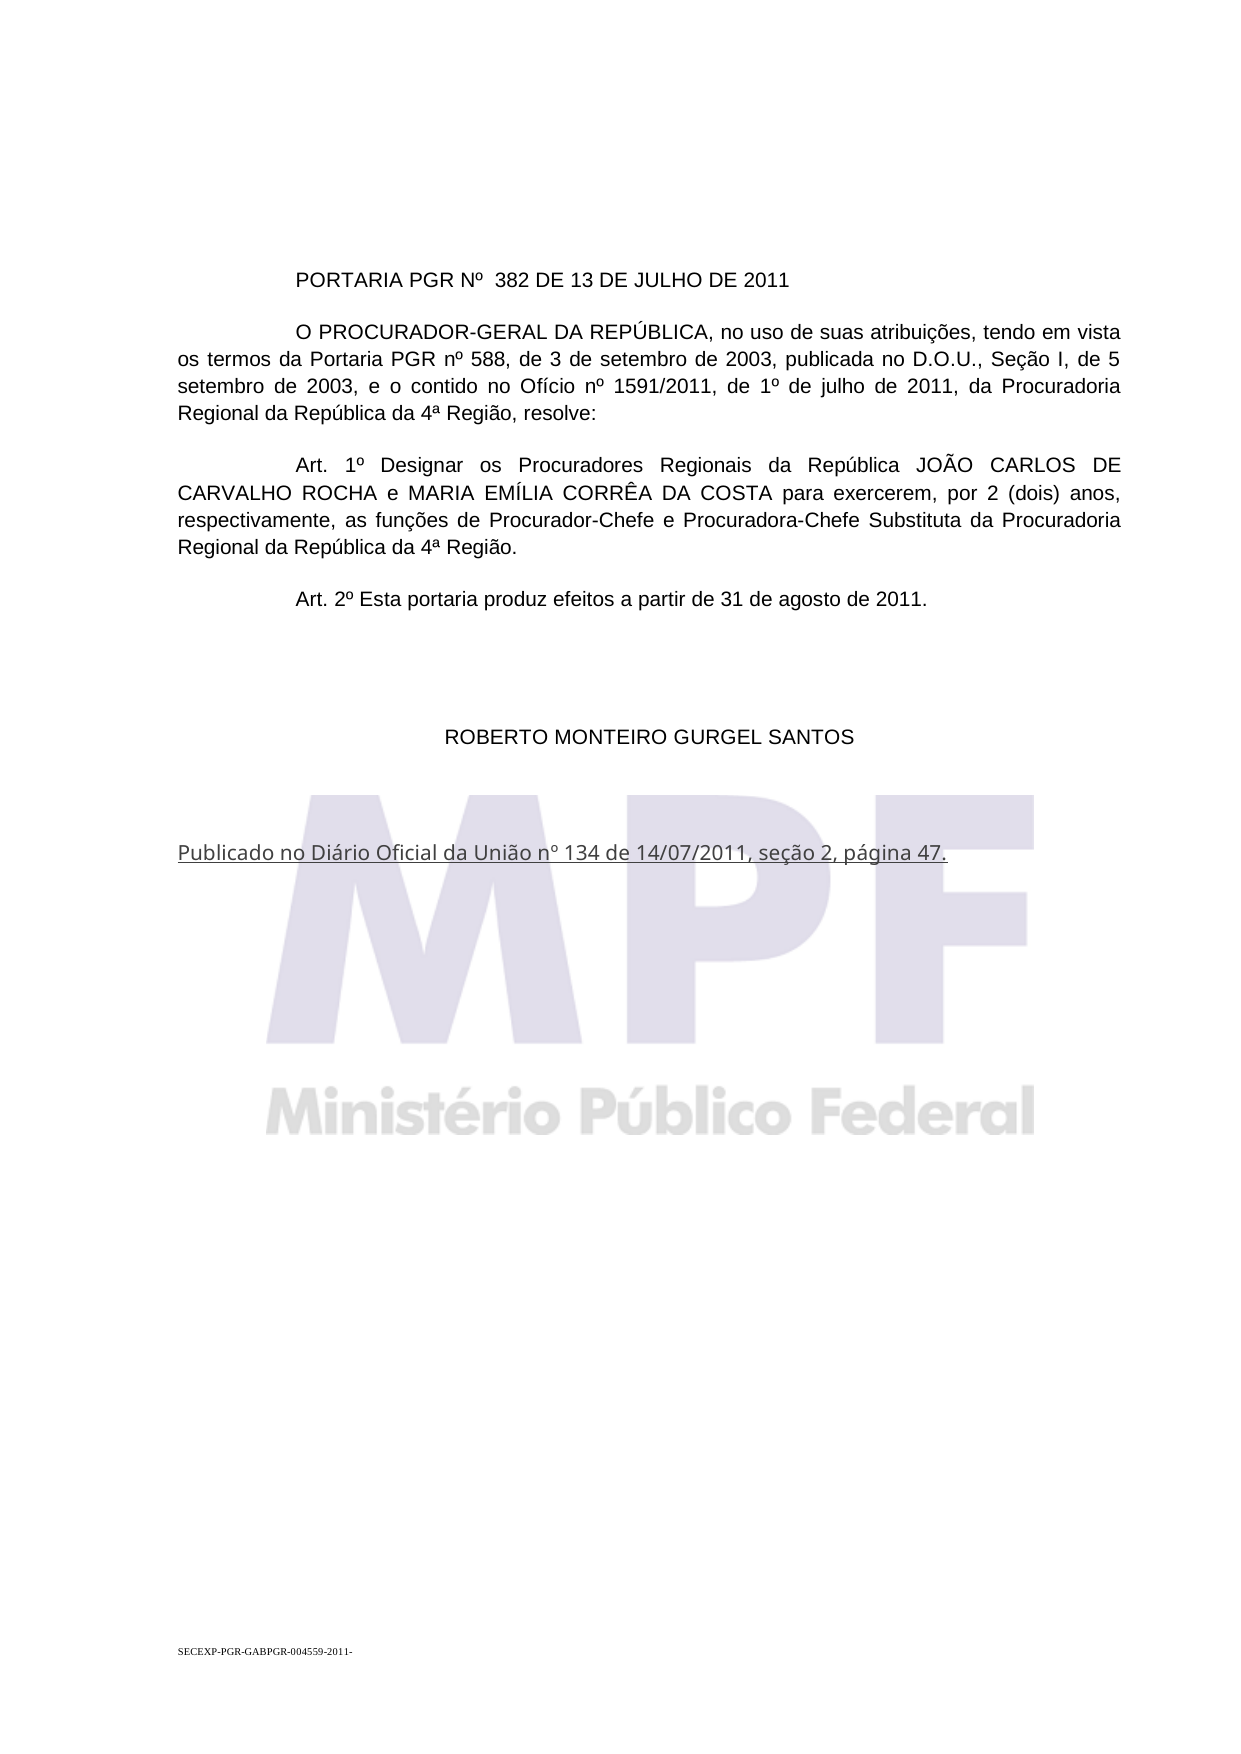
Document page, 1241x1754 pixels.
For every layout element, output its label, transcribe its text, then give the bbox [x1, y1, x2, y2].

text O PROCURADOR-GERAL DA REPÚBLICA, no uso de suas atribuições, tendo em vista os termos da Portaria PGR nº 588, de 3 de setembro de 2003, publicada no D.O.U., Seção I, de 5 setembro de 2003, e o contido no Ofício nº 1591/2011, de 1º de julho de 2011, da Procuradoria Regional da República da 4ª Região, resolve: [177, 318, 1122, 426]
picture [266, 866, 1034, 1136]
text Art. 1º Designar os Procuradores Regionais da República JOÃO CARLOS DE CARVALHO ROCHA e MARIA EMÍLIA CORRÊA DA COSTA para exercerem, por 2 (dois) anos, respectivamente, as funções de Procurador-Chefe e Procuradora-Chefe Substituta da Procuradoria Regional da República da 4ª Região. [177, 451, 1122, 559]
text Publicado no Diário Oficial da União nº 134 de 14/07/2011, seção 2, página 47. [177, 838, 1122, 866]
text PORTARIA PGR Nº 382 DE 13 DE JULHO DE 2011 [177, 266, 1122, 293]
text ROBERTO MONTEIRO GURGEL SANTOS [177, 725, 1122, 749]
picture [266, 795, 1034, 838]
text Art. 2º Esta portaria produz efeitos a partir de 31 de agosto de 2011. [177, 584, 1122, 612]
text SECEXP-PGR-GABPGR-004559-2011- [178, 1635, 1121, 1660]
